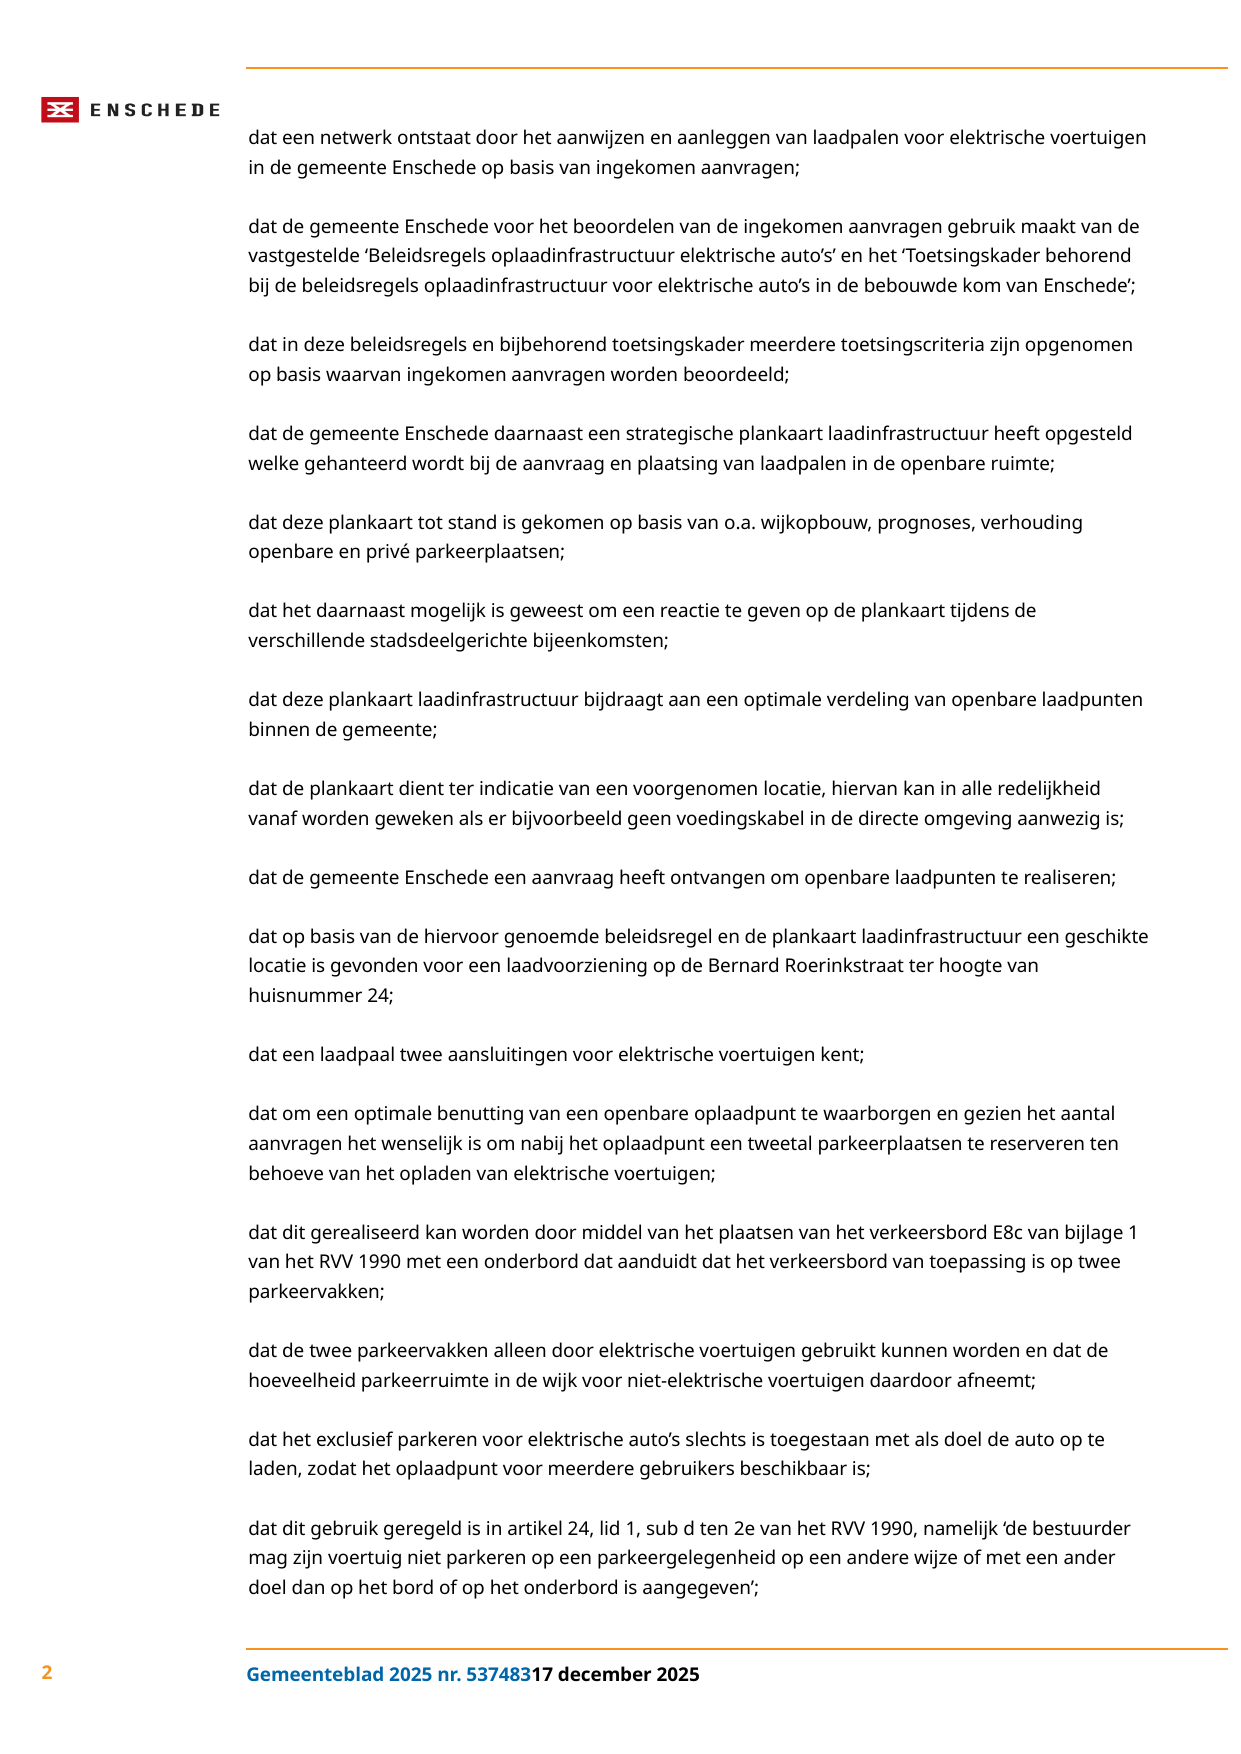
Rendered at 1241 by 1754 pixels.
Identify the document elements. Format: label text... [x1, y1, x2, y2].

text dat een netwerk ontstaat door het aanwijzen en aanleggen van laadpalen voor elektrische voertuigen in de gemeente Enschede op basis van ingekomen aanvragen; [248, 124, 1152, 180]
text dat de plankaart dient ter indicatie van een voorgenomen locatie, hiervan kan in alle redelijkheid vanaf worden geweken als er bijvoorbeeld geen voedingskabel in de directe omgeving aanwezig is; [248, 775, 1152, 831]
text dat op basis van de hiervoor genoemde beleidsregel en de plankaart laadinfrastructuur een geschikte locatie is gevonden voor een laadvoorziening op de Bernard Roerinkstraat ter hoogte van huisnummer 24; [248, 923, 1152, 1008]
text dat het exclusief parkeren voor elektrische auto’s slechts is toegestaan met als doel de auto op te laden, zodat het oplaadpunt voor meerdere gebruikers beschikbaar is; [248, 1426, 1152, 1481]
text dat dit gebruik geregeld is in artikel 24, lid 1, sub d ten 2e van het RVV 1990, namelijk ‘de bestuurder mag zijn voertuig niet parkeren op een parkeergelegenheid op een andere wijze of met een ander doel dan op het bord of op het onderbord is aangegeven’; [248, 1515, 1152, 1600]
text dat de gemeente Enschede een aanvraag heeft ontvangen om openbare laadpunten te realiseren; [248, 864, 1152, 890]
text dat de gemeente Enschede daarnaast een strategische plankaart laadinfrastructuur heeft opgesteld welke gehanteerd wordt bij de aanvraag en plaatsing van laadpalen in de openbare ruimte; [248, 420, 1152, 476]
text dat deze plankaart tot stand is gekomen op basis van o.a. wijkopbouw, prognoses, verhouding openbare en privé parkeerplaatsen; [248, 509, 1152, 564]
text dat deze plankaart laadinfrastructuur bijdraagt aan een optimale verdeling van openbare laadpunten binnen de gemeente; [248, 686, 1152, 742]
text dat de twee parkeervakken alleen door elektrische voertuigen gebruikt kunnen worden en dat de hoeveelheid parkeerruimte in de wijk voor niet-elektrische voertuigen daardoor afneemt; [248, 1337, 1152, 1393]
text dat in deze beleidsregels en bijbehorend toetsingskader meerdere toetsingscriteria zijn opgenomen op basis waarvan ingekomen aanvragen worden beoordeeld; [248, 331, 1152, 387]
picture [41, 47, 231, 172]
text dat om een optimale benutting van een openbare oplaadpunt te waarborgen en gezien het aantal aanvragen het wenselijk is om nabij het oplaadpunt een tweetal parkeerplaatsen te reserveren ten behoeve van het opladen van elektrische voertuigen; [248, 1101, 1152, 1186]
text dat een laadpaal twee aansluitingen voor elektrische voertuigen kent; [248, 1041, 1152, 1067]
text dat dit gerealiseerd kan worden door middel van het plaatsen van het verkeersbord E8c van bijlage 1 van het RVV 1990 met een onderbord dat aanduidt dat het verkeersbord van toepassing is op twee parkeervakken; [248, 1219, 1152, 1304]
text dat de gemeente Enschede voor het beoordelen van de ingekomen aanvragen gebruik maakt van de vastgestelde ‘Beleidsregels oplaadinfrastructuur elektrische auto’s’ en het ‘Toetsingskader behorend bij de beleidsregels oplaadinfrastructuur voor elektrische auto’s in de bebouwde kom van Enschede’; [248, 213, 1152, 298]
text dat het daarnaast mogelijk is geweest om een reactie te geven op de plankaart tijdens de verschillende stadsdeelgerichte bijeenkomsten; [248, 598, 1152, 653]
